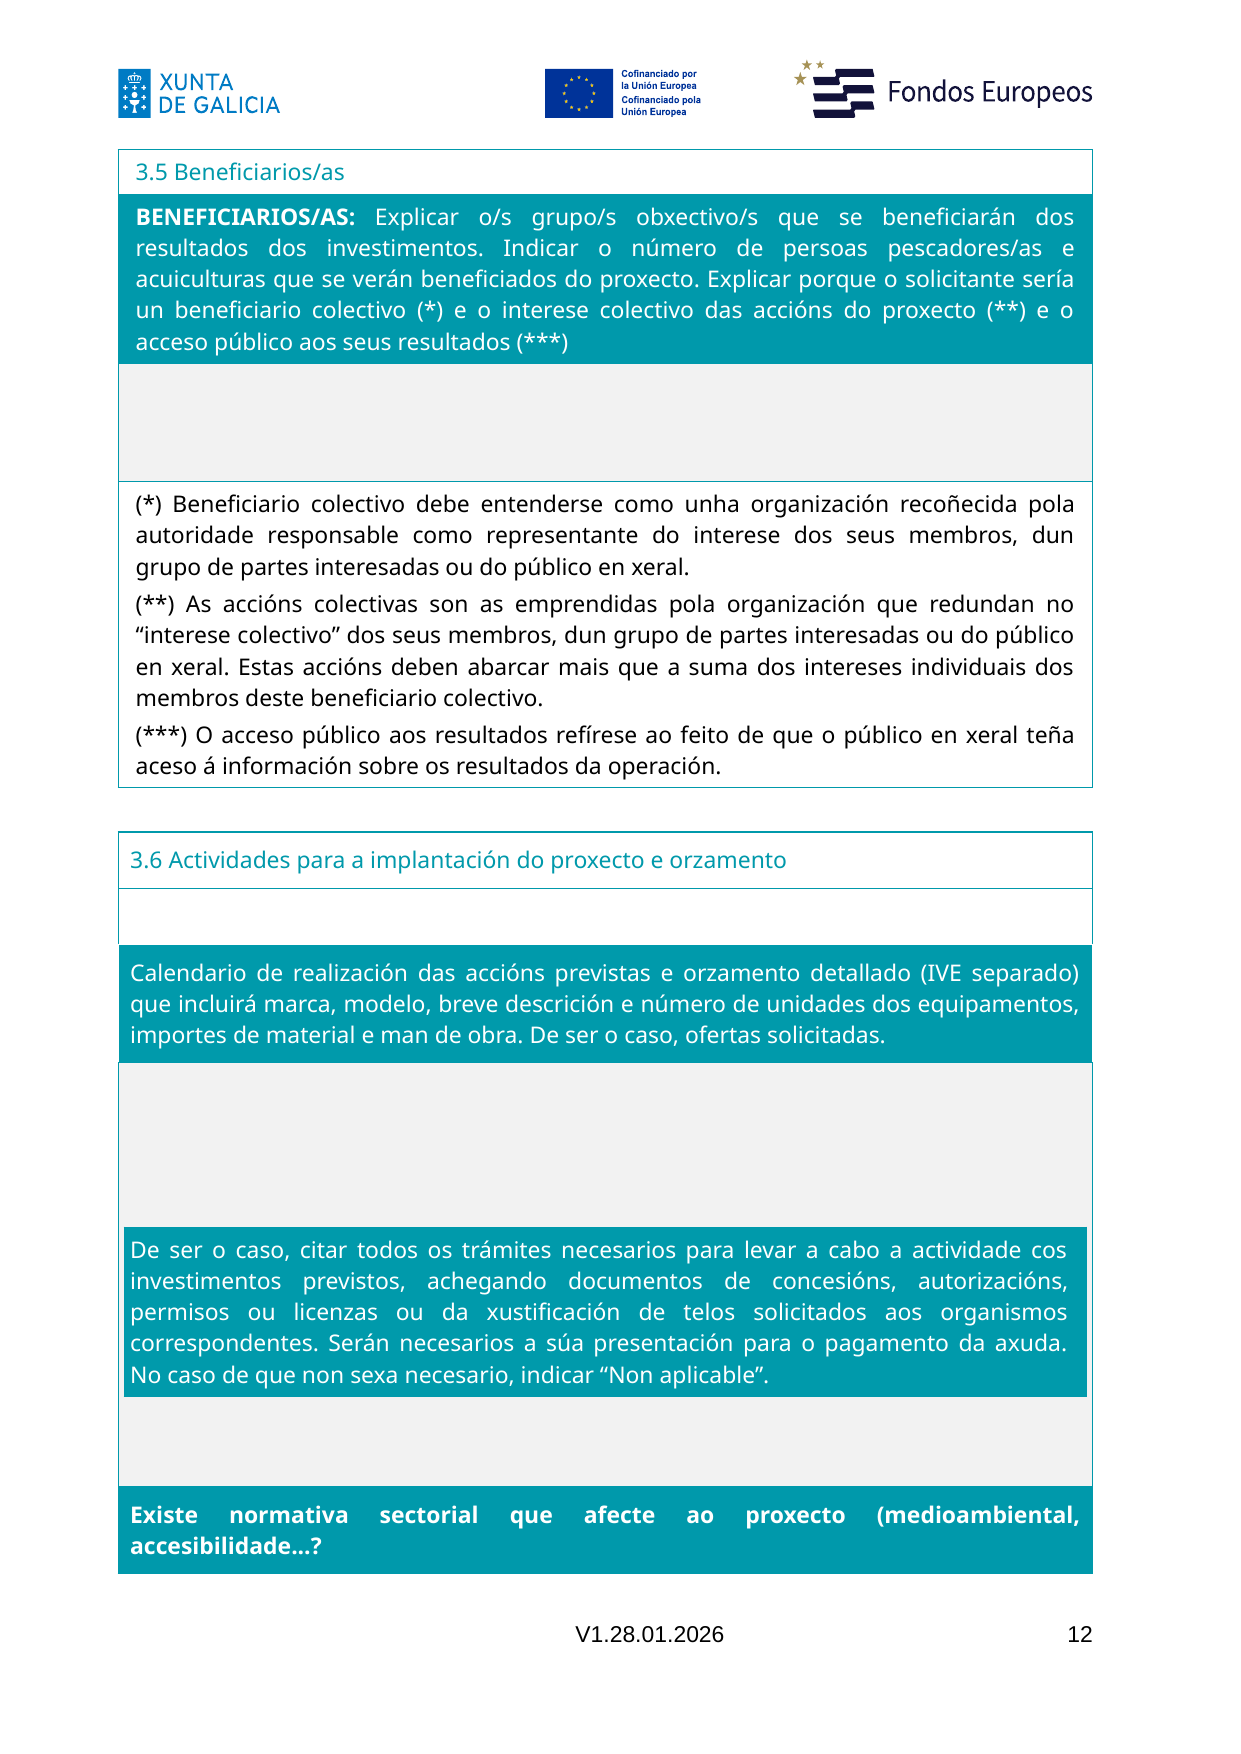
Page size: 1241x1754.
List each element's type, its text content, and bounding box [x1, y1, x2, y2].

table_cell [119, 1063, 1092, 1486]
table_cell Existe normativa sectorial que afecte ao proxecto (medioambiental, accesibilidade...? [119, 1487, 1092, 1573]
table_cell BENEFICIARIOS/AS: Explicar o/s grupo/s obxectivo/s que se beneficiarán dos resultados dos investimentos. Indicar o número de persoas pescadores/as e acuiculturas que se verán beneficiados do proxecto. Explicar porque o solicitante sería un beneficiario colectivo (*) e o interese colectivo das accións do proxecto (**) e o acceso público aos seus resultados (***) [119, 195, 1092, 363]
table_header 3.5 Beneficiarios/as [119, 150, 1092, 193]
table_cell (*) Beneficiario colectivo debe entenderse como unha organización recoñecida pola autoridade responsable como representante do interese dos seus membros, dun grupo de partes interesadas ou do público en xeral. (**) As accións colectivas son as emprendidas pola organización que redundan no “interese colectivo” dos seus membros, dun grupo de partes interesadas ou do público en xeral. Estas accións deben abarcar mais que a suma dos intereses individuais dos membros deste beneficiario colectivo. (***) O acceso público aos resultados refírese ao feito de que o público en xeral teña aceso á información sobre os resultados da operación. [119, 482, 1092, 787]
table_cell Calendario de realización das accións previstas e orzamento detallado (IVE separado) que incluirá marca, modelo, breve descrición e número de unidades dos equipamentos, importes de material e man de obra. De ser o caso, ofertas solicitadas. [119, 945, 1092, 1062]
table_header De ser o caso, citar todos os trámites necesarios para levar a cabo a actividade cos investimentos previstos, achegando documentos de concesións, autorizacións, permisos ou licenzas ou da xustificación de telos solicitados aos organismos correspondentes. Serán necesarios a súa presentación para o pagamento da axuda. No caso de que non sexa necesario, indicar “Non aplicable”. [125, 1228, 1086, 1396]
table_header 3.6 Actividades para a implantación do proxecto e orzamento [119, 833, 1092, 887]
table_cell [119, 364, 1092, 481]
table_cell [119, 889, 1092, 943]
